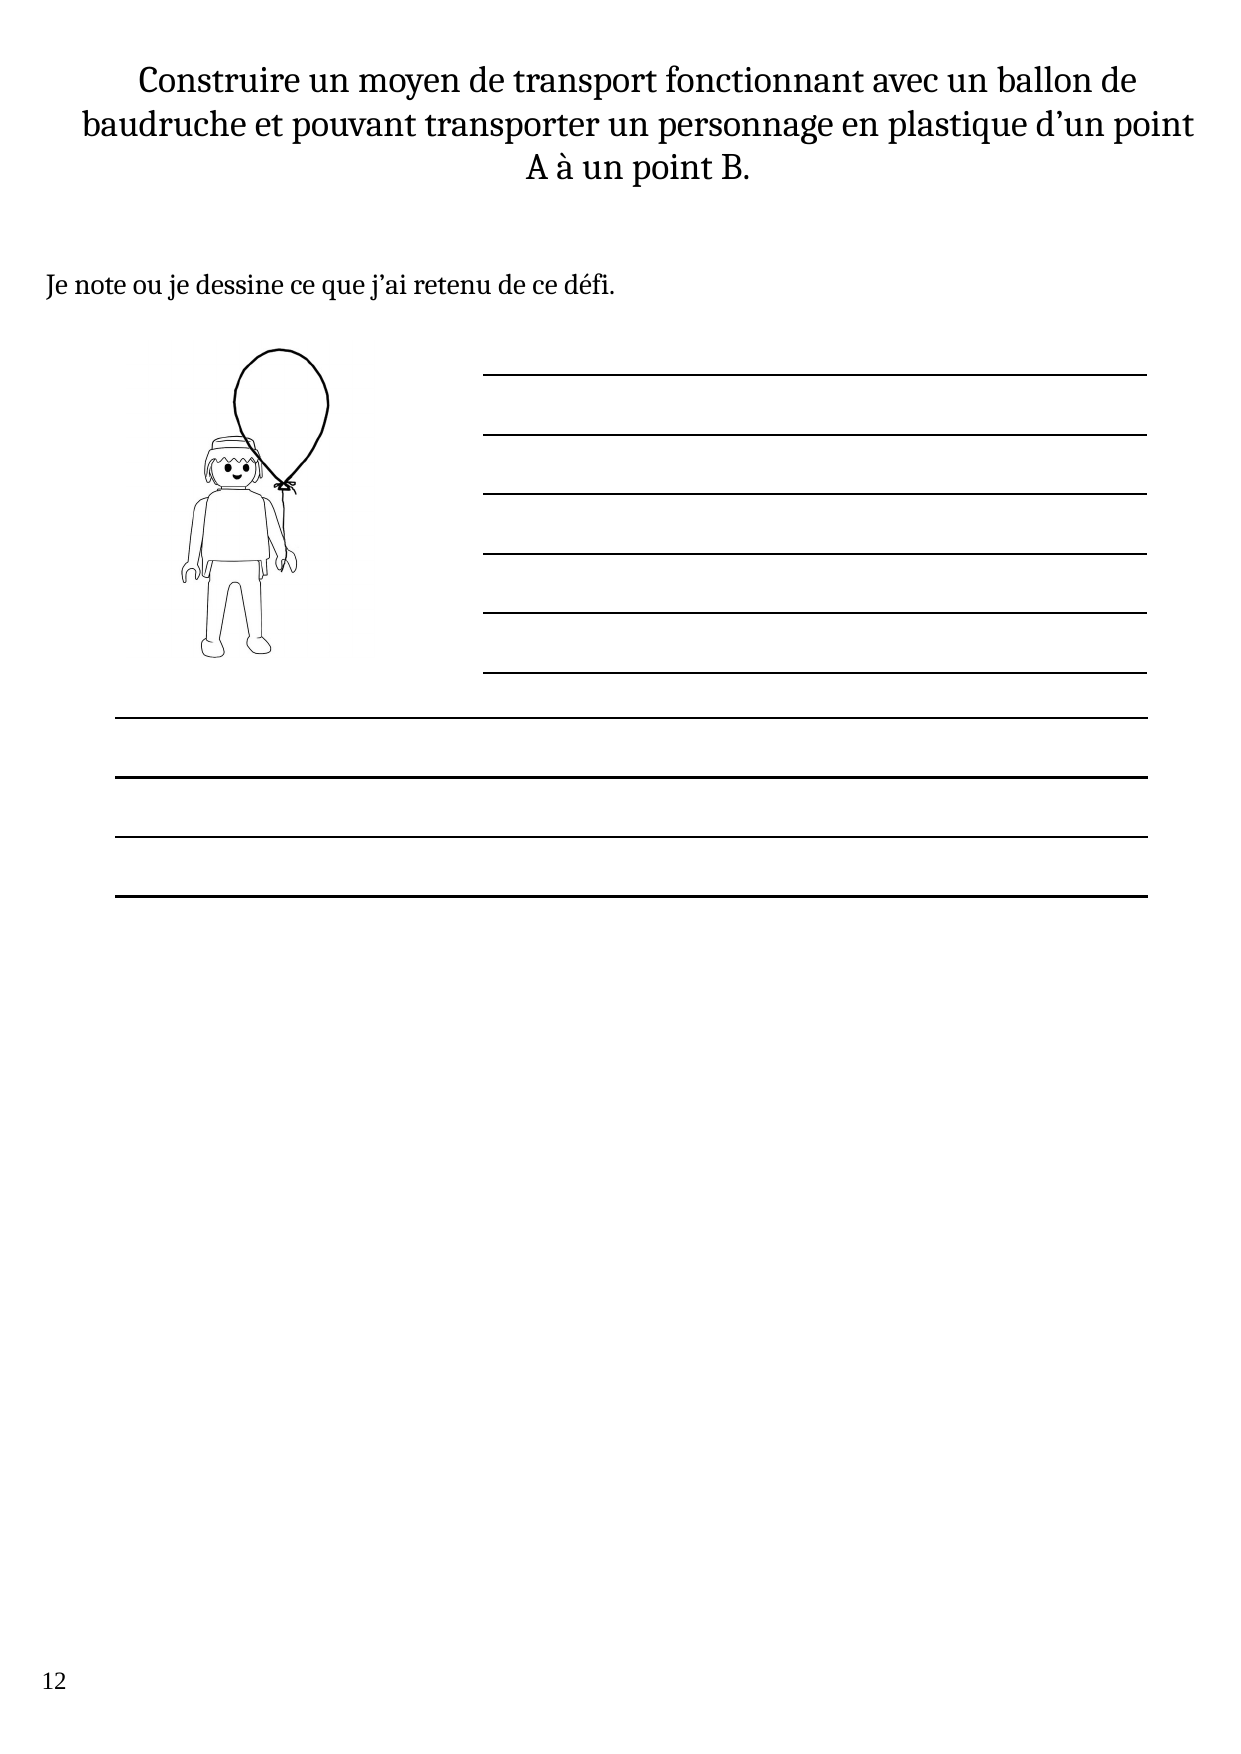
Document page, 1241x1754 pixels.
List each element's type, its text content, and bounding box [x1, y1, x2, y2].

table_header [404, 335, 1199, 683]
table_header [41, 335, 404, 683]
list Construire un moyen de transport fonctionnant avec un ballon de baudruche et pouvant transporter un personnage en plastique d’un point A à un point B. [40, 59, 1198, 188]
list Je note ou je dessine ce que j’ai retenu de ce défi. [44, 268, 1199, 301]
picture [126, 340, 375, 658]
